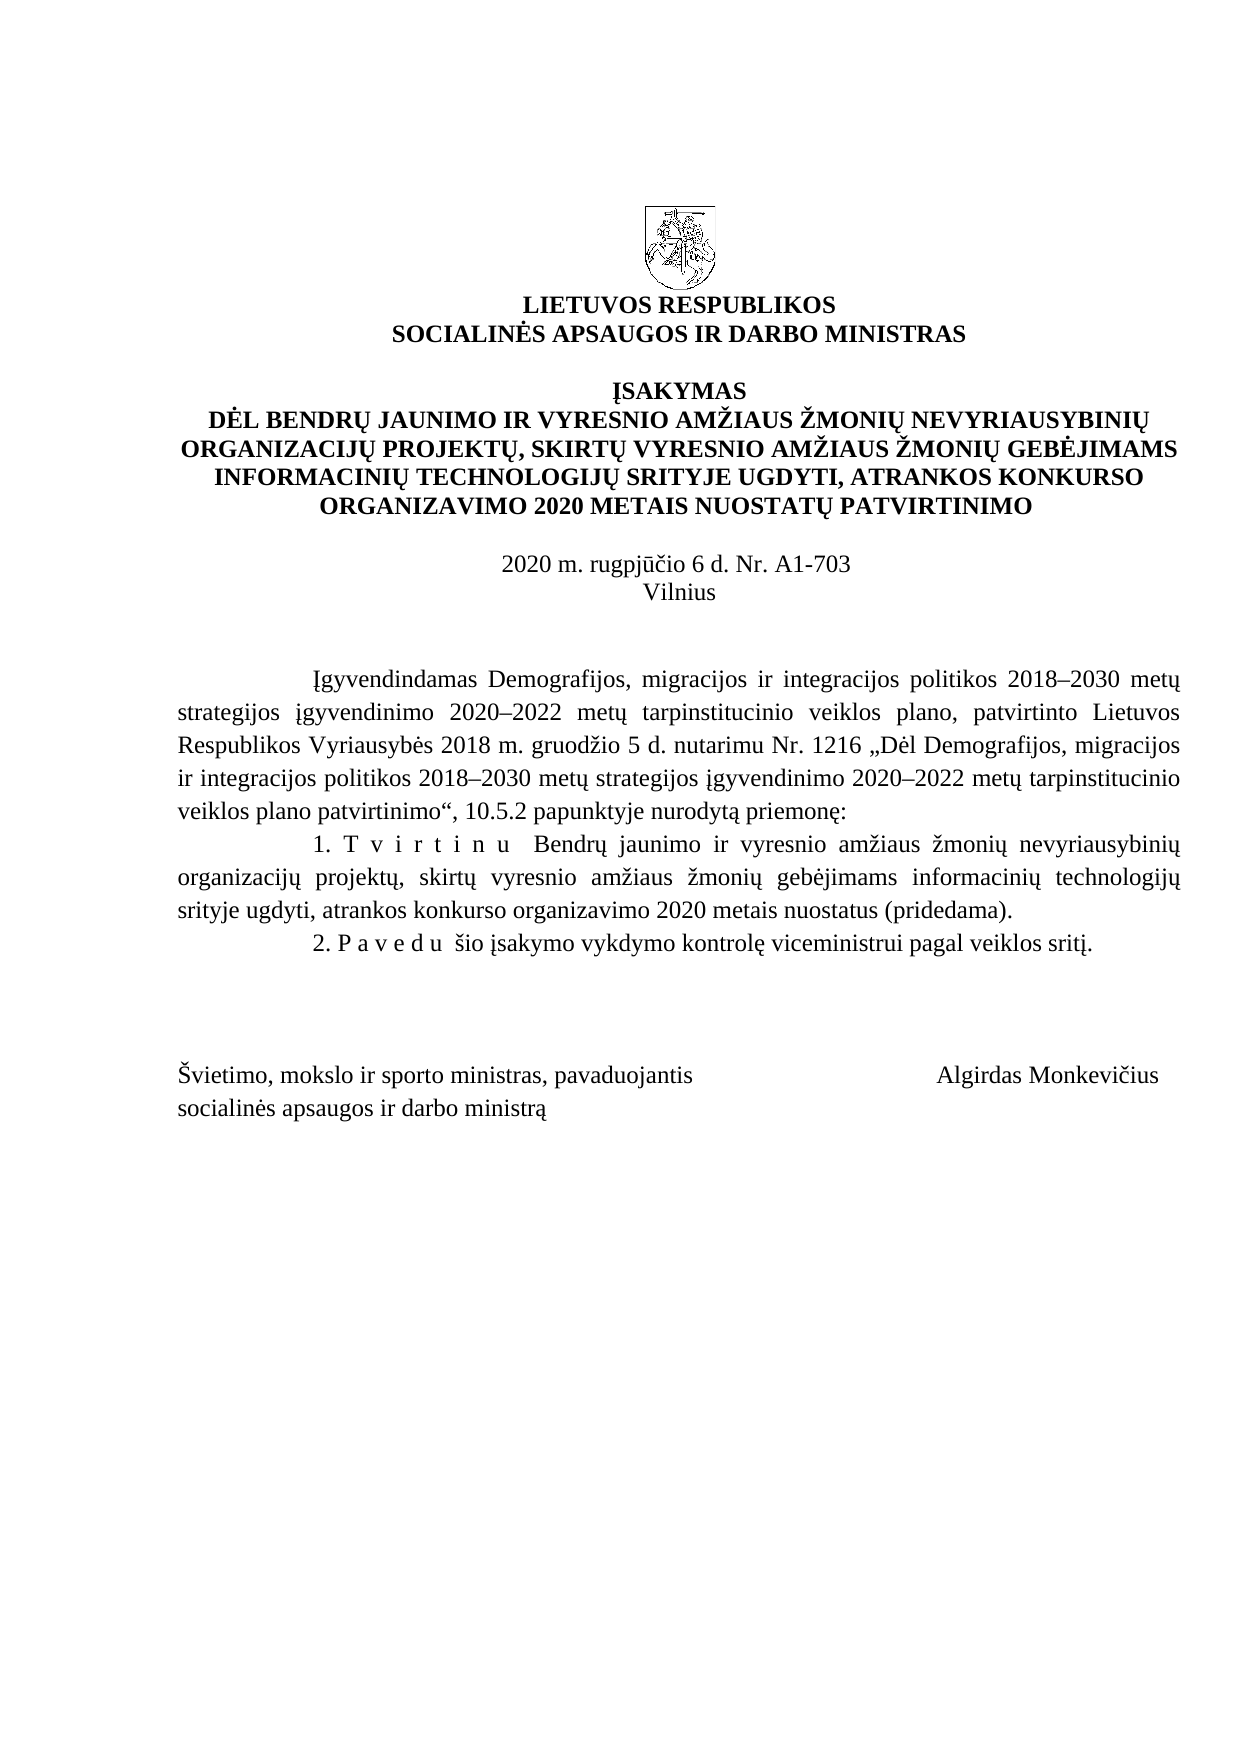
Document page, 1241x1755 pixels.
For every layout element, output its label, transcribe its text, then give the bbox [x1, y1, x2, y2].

text 1. T v i r t i n u Bendrų jaunimo ir vyresnio amžiaus žmonių nevyriausybinių organizacijų projektų, skirtų vyresnio amžiaus žmonių gebėjimams informacinių technologijų srityje ugdyti, atrankos konkurso organizavimo 2020 metais nuostatus (pridedama). [177, 829, 1181, 923]
text 2. P a v e d u šio įsakymo vykdymo kontrolę viceministrui pagal veiklos sritį. [177, 928, 1181, 957]
text SOCIALINĖS APSAUGOS IR DARBO MINISTRAS [177, 319, 1181, 347]
text ĮSAKYMAS [177, 376, 1181, 405]
text LIETUVOS RESPUBLIKOS [177, 290, 1181, 319]
text socialinės apsaugos ir darbo ministrą [177, 1093, 1181, 1122]
text Įgyvendindamas Demografijos, migracijos ir integracijos politikos 2018–2030 metų strategijos įgyvendinimo 2020–2022 metų tarpinstitucinio veiklos plano, patvirtinto Lietuvos Respublikos Vyriausybės 2018 m. gruodžio 5 d. nutarimu Nr. 1216 „Dėl Demografijos, migracijos ir integracijos politikos 2018–2030 metų strategijos įgyvendinimo 2020–2022 metų tarpinstitucinio veiklos plano patvirtinimo“, 10.5.2 papunktyje nurodytą priemonę: [177, 664, 1181, 824]
text Švietimo, mokslo ir sporto ministras, pavaduojantis Algirdas Monkevičius [177, 1060, 1181, 1089]
text 2020 m. rugpjūčio 6 d. Nr. A1-703 [177, 549, 1181, 577]
text Dėl BENDRŲ JAUNIMO IR VYRESNIO AMŽIAUS ŽMONIŲ NeVYRIAUSYBINIŲ ORGANIZACIJŲ PROJEKTų, SKIRTų VYRESNIO AMŽIAUS ŽMONIŲ GEBĖJIMamS INFORMACINIŲ TECHNOLOGIJŲ SRITYJE UGDYTI, ATRANKOS KONKURSO ORGANIZAVIMO 2020 METAIS nuostatų patvirtinimo [177, 405, 1181, 520]
text Vilnius [177, 577, 1181, 606]
